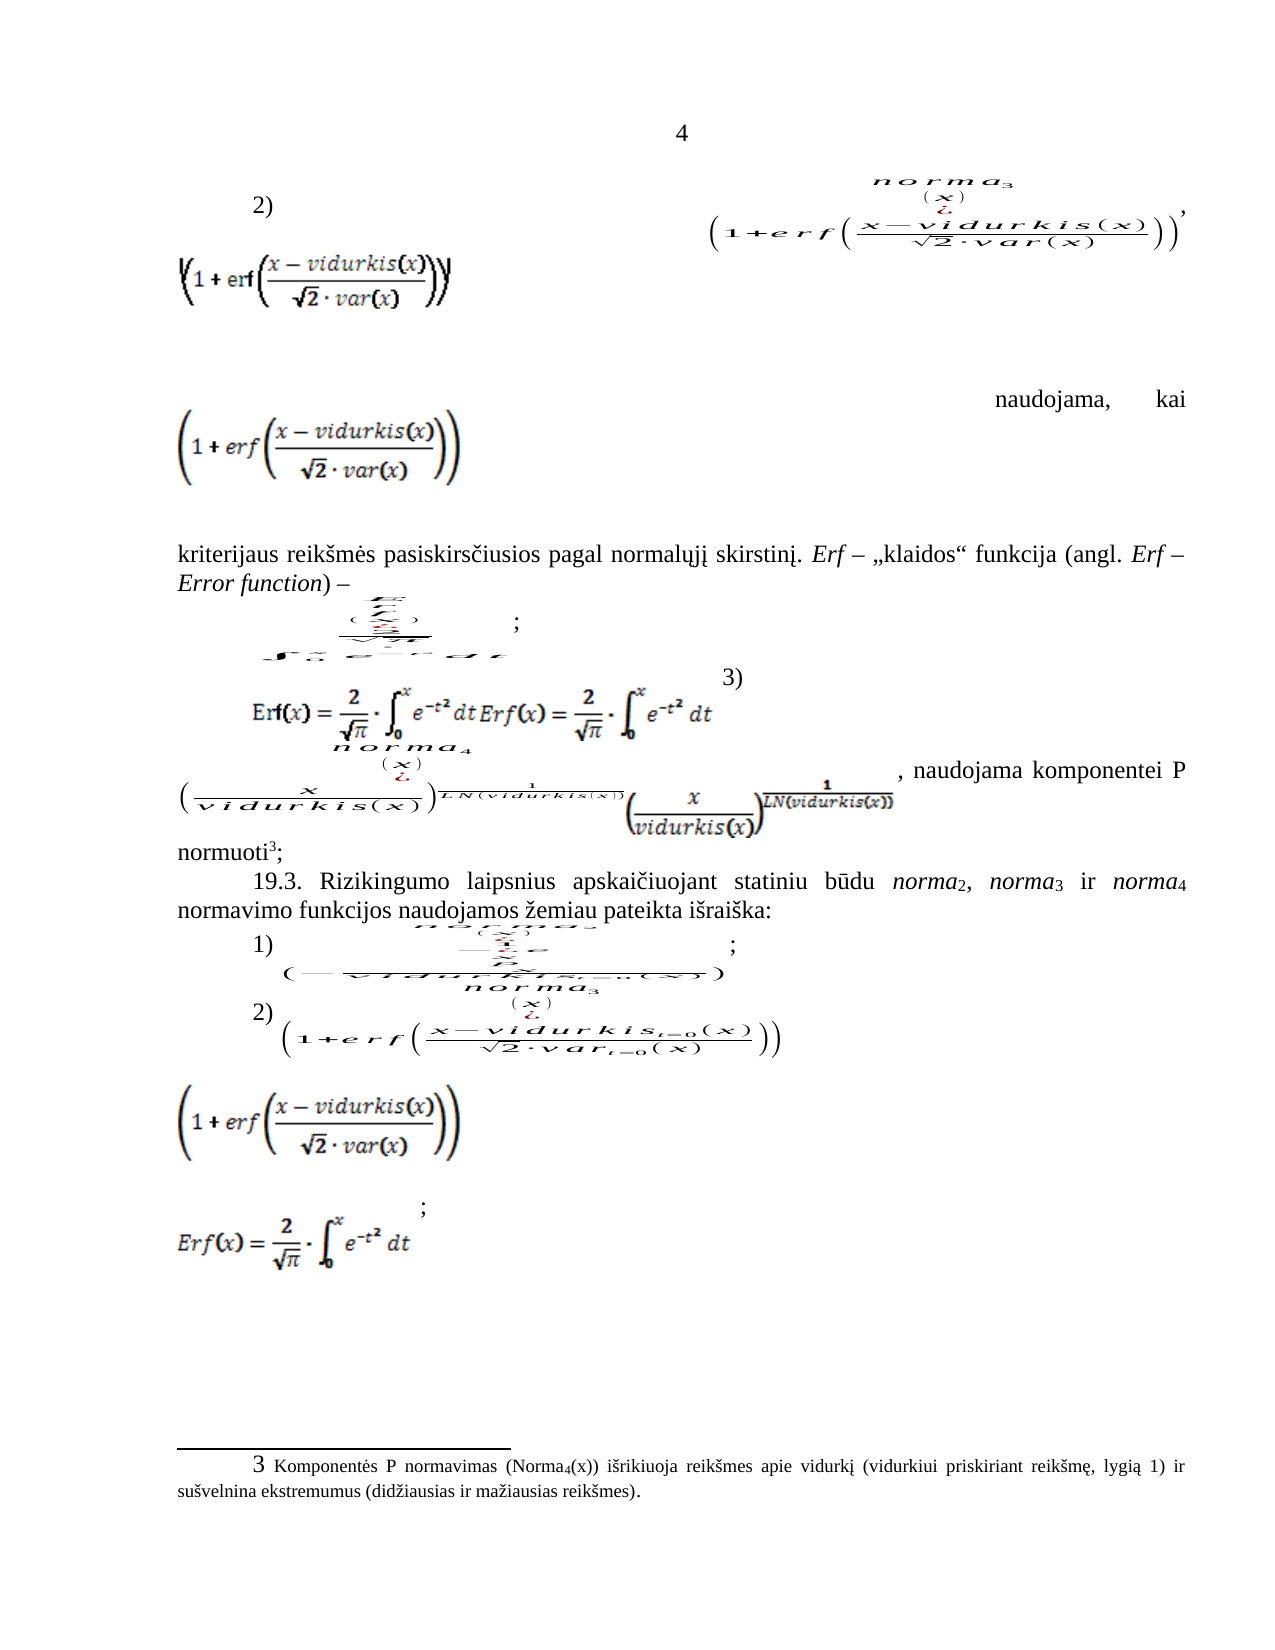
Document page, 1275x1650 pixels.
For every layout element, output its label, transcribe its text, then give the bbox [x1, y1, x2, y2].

text 2) , naudojama, kai kriterijaus reikšmės pasiskirsčiusios pagal normalųjį skirstinį. Erf – „klaidos“ funkcija (angl. Erf – Error function) – [177, 175, 1186, 596]
text 19.3. Rizikingumo laipsnius apskaičiuojant statiniu būdu norma2, norma3 ir norma4 normavimo funkcijos naudojamos žemiau pateikta išraiška: [177, 866, 1186, 924]
text ; [177, 596, 1186, 662]
text 3) , naudojama komponentei P normuoti; [177, 662, 1186, 866]
text 2) ; [177, 981, 1186, 1269]
text Komponentės P normavimas (Norma4(x)) išrikiuoja reikšmes apie vidurkį (vidurkiui priskiriant reikšmę, lygią 1) ir sušvelnina ekstremumus (didžiausias ir mažiausias reikšmes). [177, 1449, 1186, 1502]
text 1) ; [177, 924, 1186, 981]
